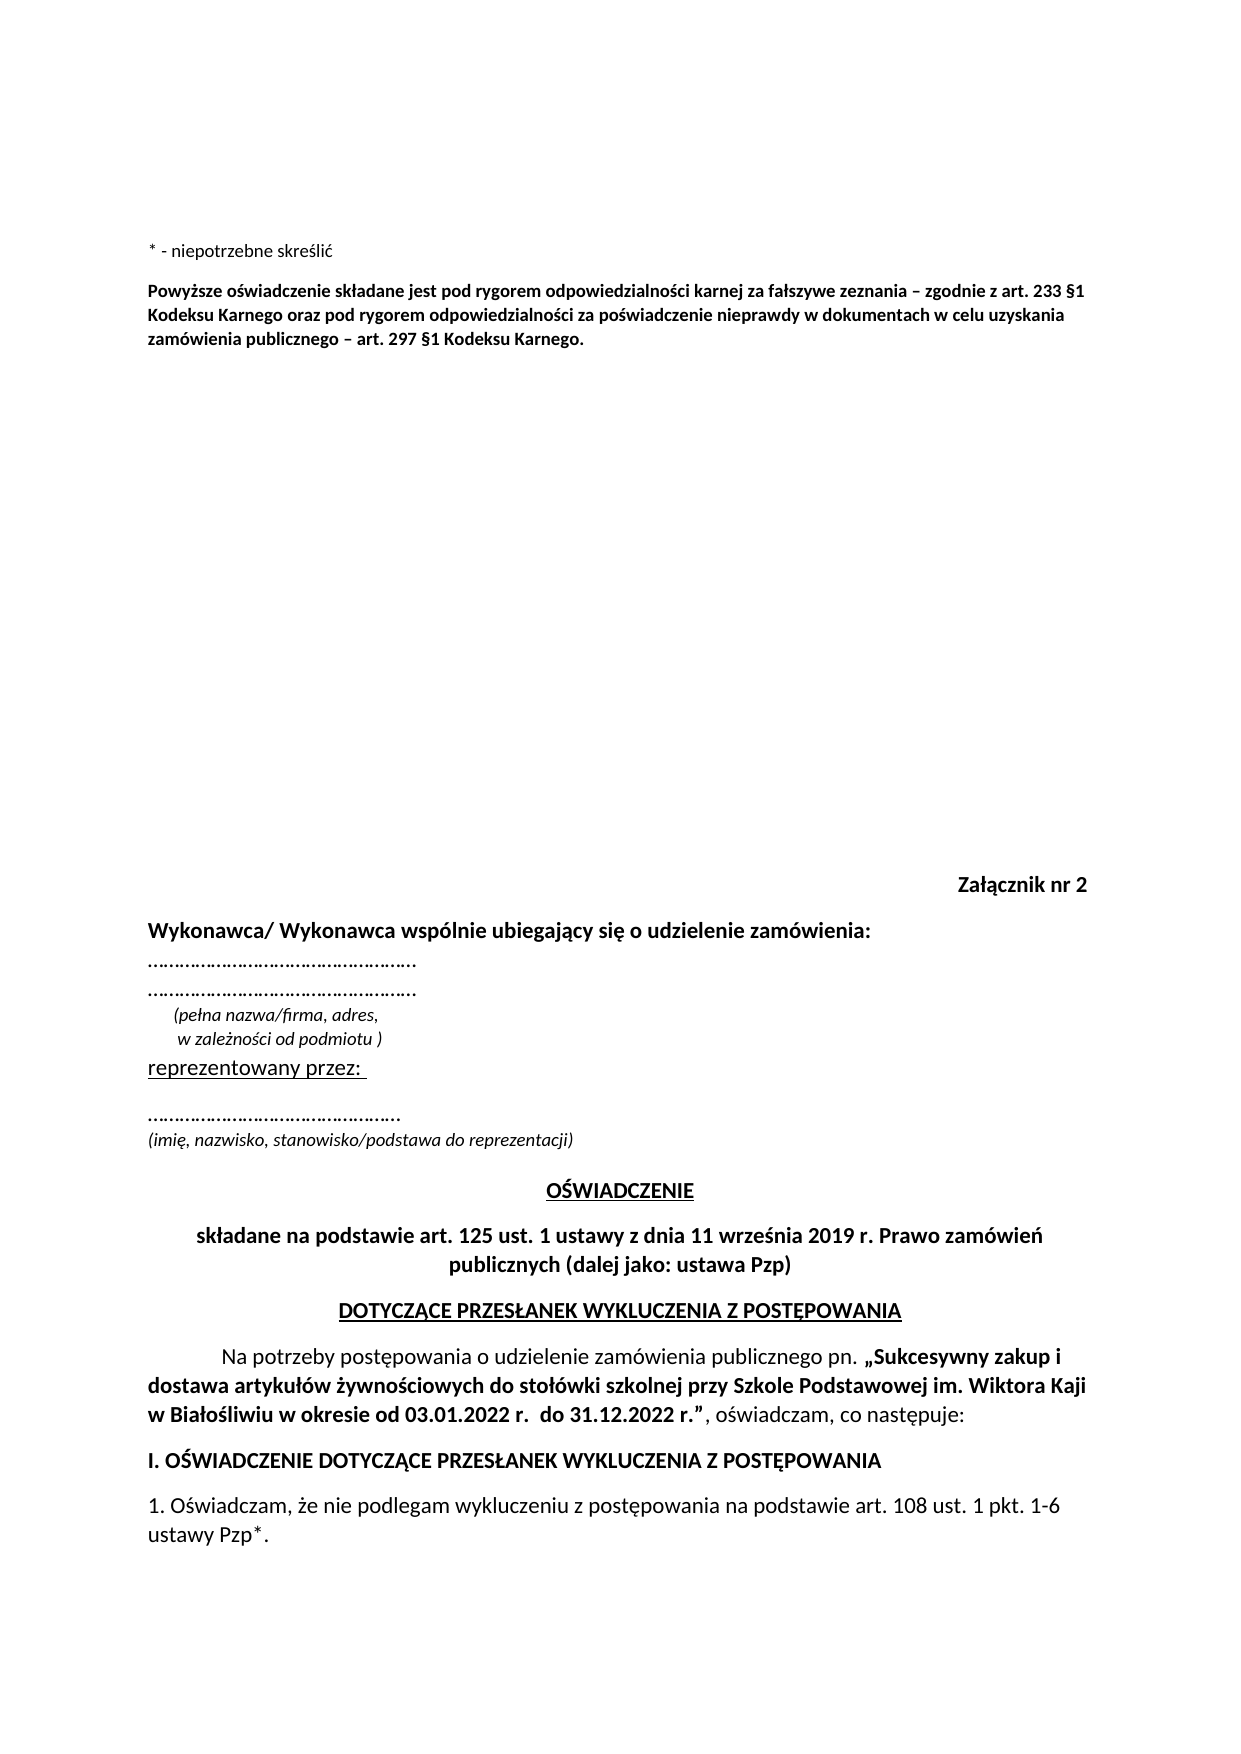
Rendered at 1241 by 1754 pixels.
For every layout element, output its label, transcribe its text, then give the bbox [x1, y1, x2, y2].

text (imię, nazwisko, stanowisko/podstawa do reprezentacji) [148, 1128, 1093, 1151]
text reprezentowany przez: [148, 1053, 1093, 1081]
text Powyższe oświadczenie składane jest pod rygorem odpowiedzialności karnej za fałszywe zeznania – zgodnie z art. 233 §1 Kodeksu Karnego oraz pod rygorem odpowiedzialności za poświadczenie nieprawdy w dokumentach w celu uzyskania zamówienia publicznego – art. 297 §1 Kodeksu Karnego. [148, 279, 1093, 350]
text składane na podstawie art. 125 ust. 1 ustawy z dnia 11 września 2019 r. Prawo zamówień publicznych (dalej jako: ustawa Pzp) [148, 1221, 1093, 1278]
text …………………………………………… [148, 974, 1093, 1002]
text 1. Oświadczam, że nie podlegam wykluczeniu z postępowania na podstawie art. 108 ust. 1 pkt. 1-6 ustawy Pzp*. [148, 1492, 1093, 1549]
text I. OŚWIADCZENIE DOTYCZĄCE PRZESŁANEK WYKLUCZENIA Z POSTĘPOWANIA [148, 1446, 1093, 1474]
text ………………………………………… [148, 1099, 1093, 1127]
text Załącznik nr 2 [148, 870, 1093, 898]
text DOTYCZĄCE PRZESŁANEK WYKLUCZENIA Z POSTĘPOWANIA [148, 1296, 1093, 1324]
text Na potrzeby postępowania o udzielenie zamówienia publicznego pn. „Sukcesywny zakup i dostawa artykułów żywnościowych do stołówki szkolnej przy Szkole Podstawowej im. Wiktora Kaji w Białośliwiu w okresie od 03.01.2022 r. do 31.12.2022 r.”, oświadczam, co następuje: [148, 1342, 1093, 1428]
text * - niepotrzebne skreślić [148, 239, 1093, 262]
text Wykonawca/ Wykonawca wspólnie ubiegający się o udzielenie zamówienia: …………………………………………… [148, 916, 1093, 973]
text w zależności od podmiotu ) [148, 1027, 1093, 1050]
text OŚWIADCZENIE [148, 1176, 1093, 1204]
text (pełna nazwa/firma, adres, [148, 1003, 1093, 1026]
